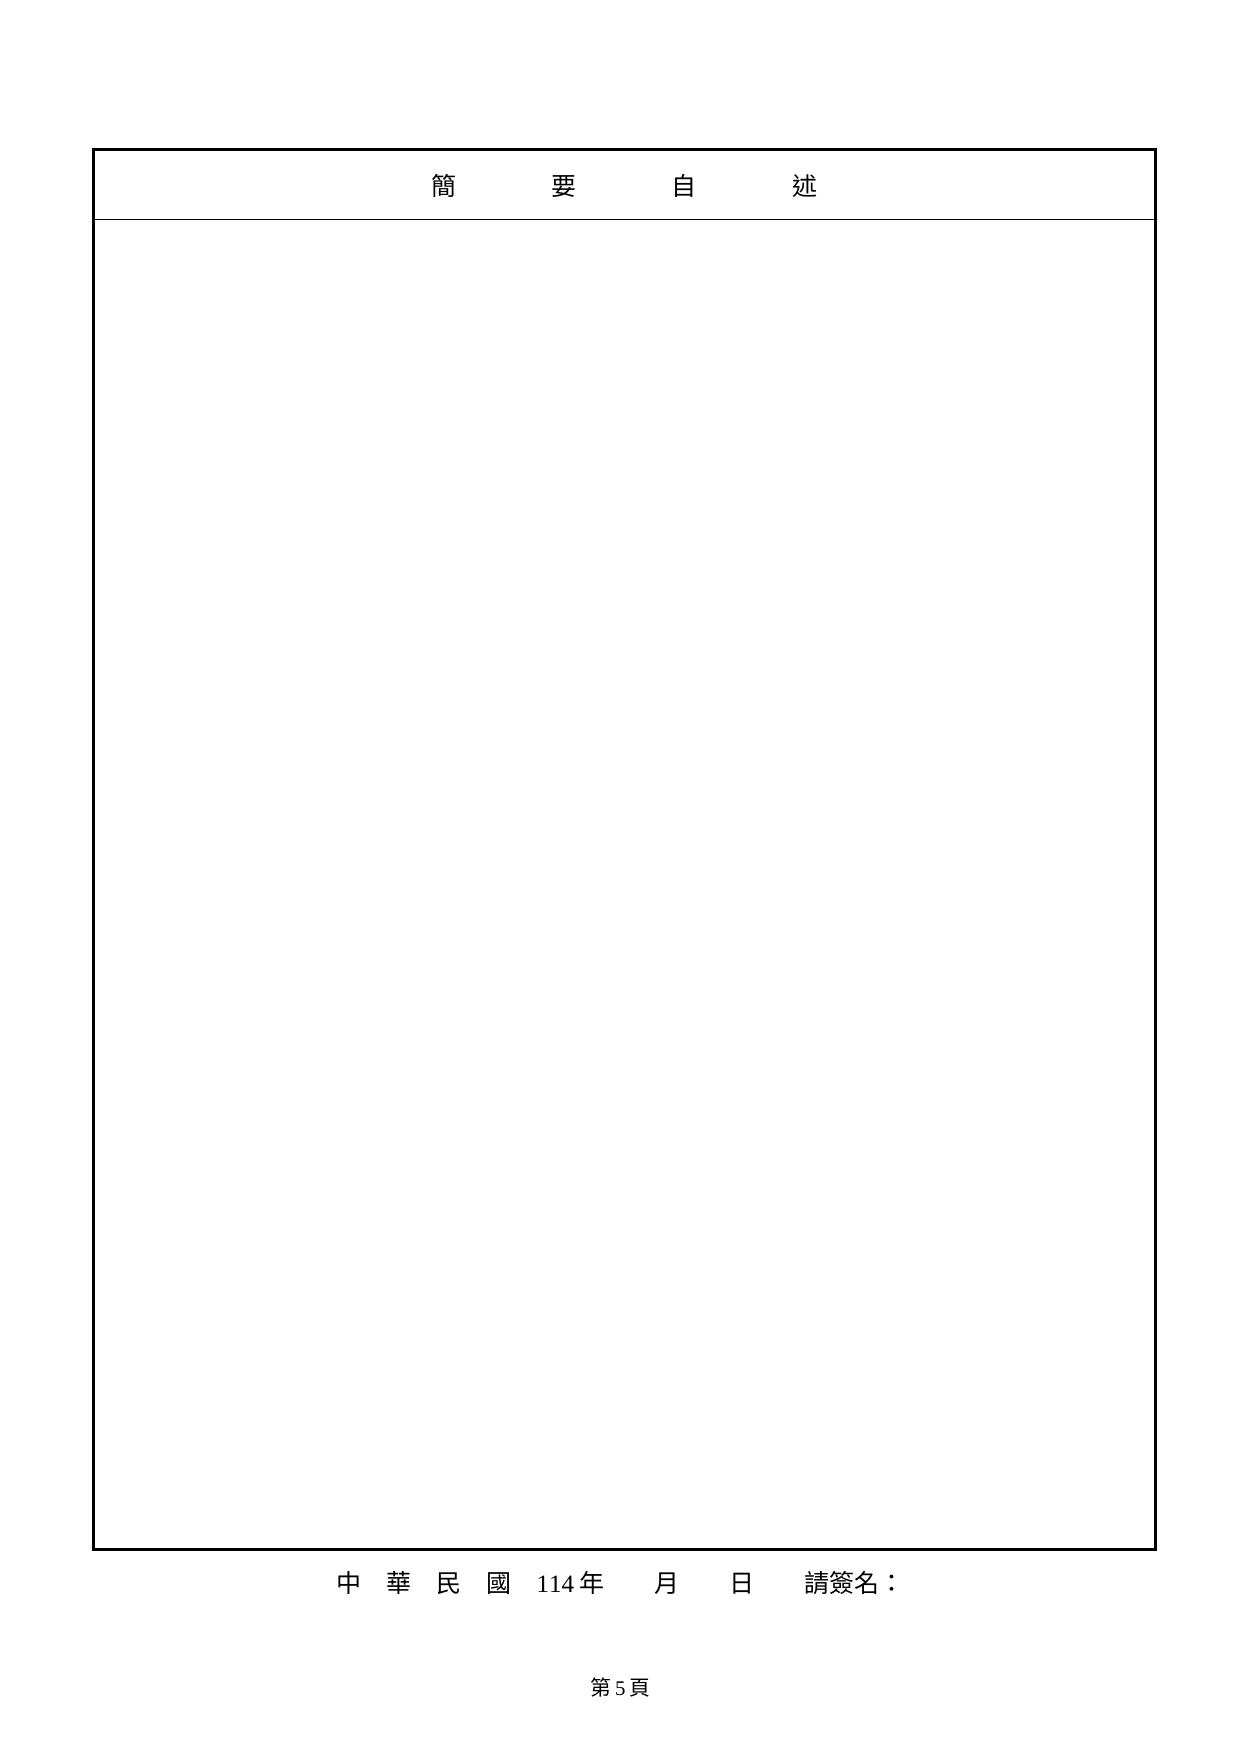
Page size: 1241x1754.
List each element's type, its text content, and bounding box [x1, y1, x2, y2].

table_header 簡 要 自 述 [95, 151, 1154, 218]
text 中 華 民 國 114年 月 日 請簽名： [89, 1563, 1152, 1599]
table_cell [95, 220, 1154, 1547]
